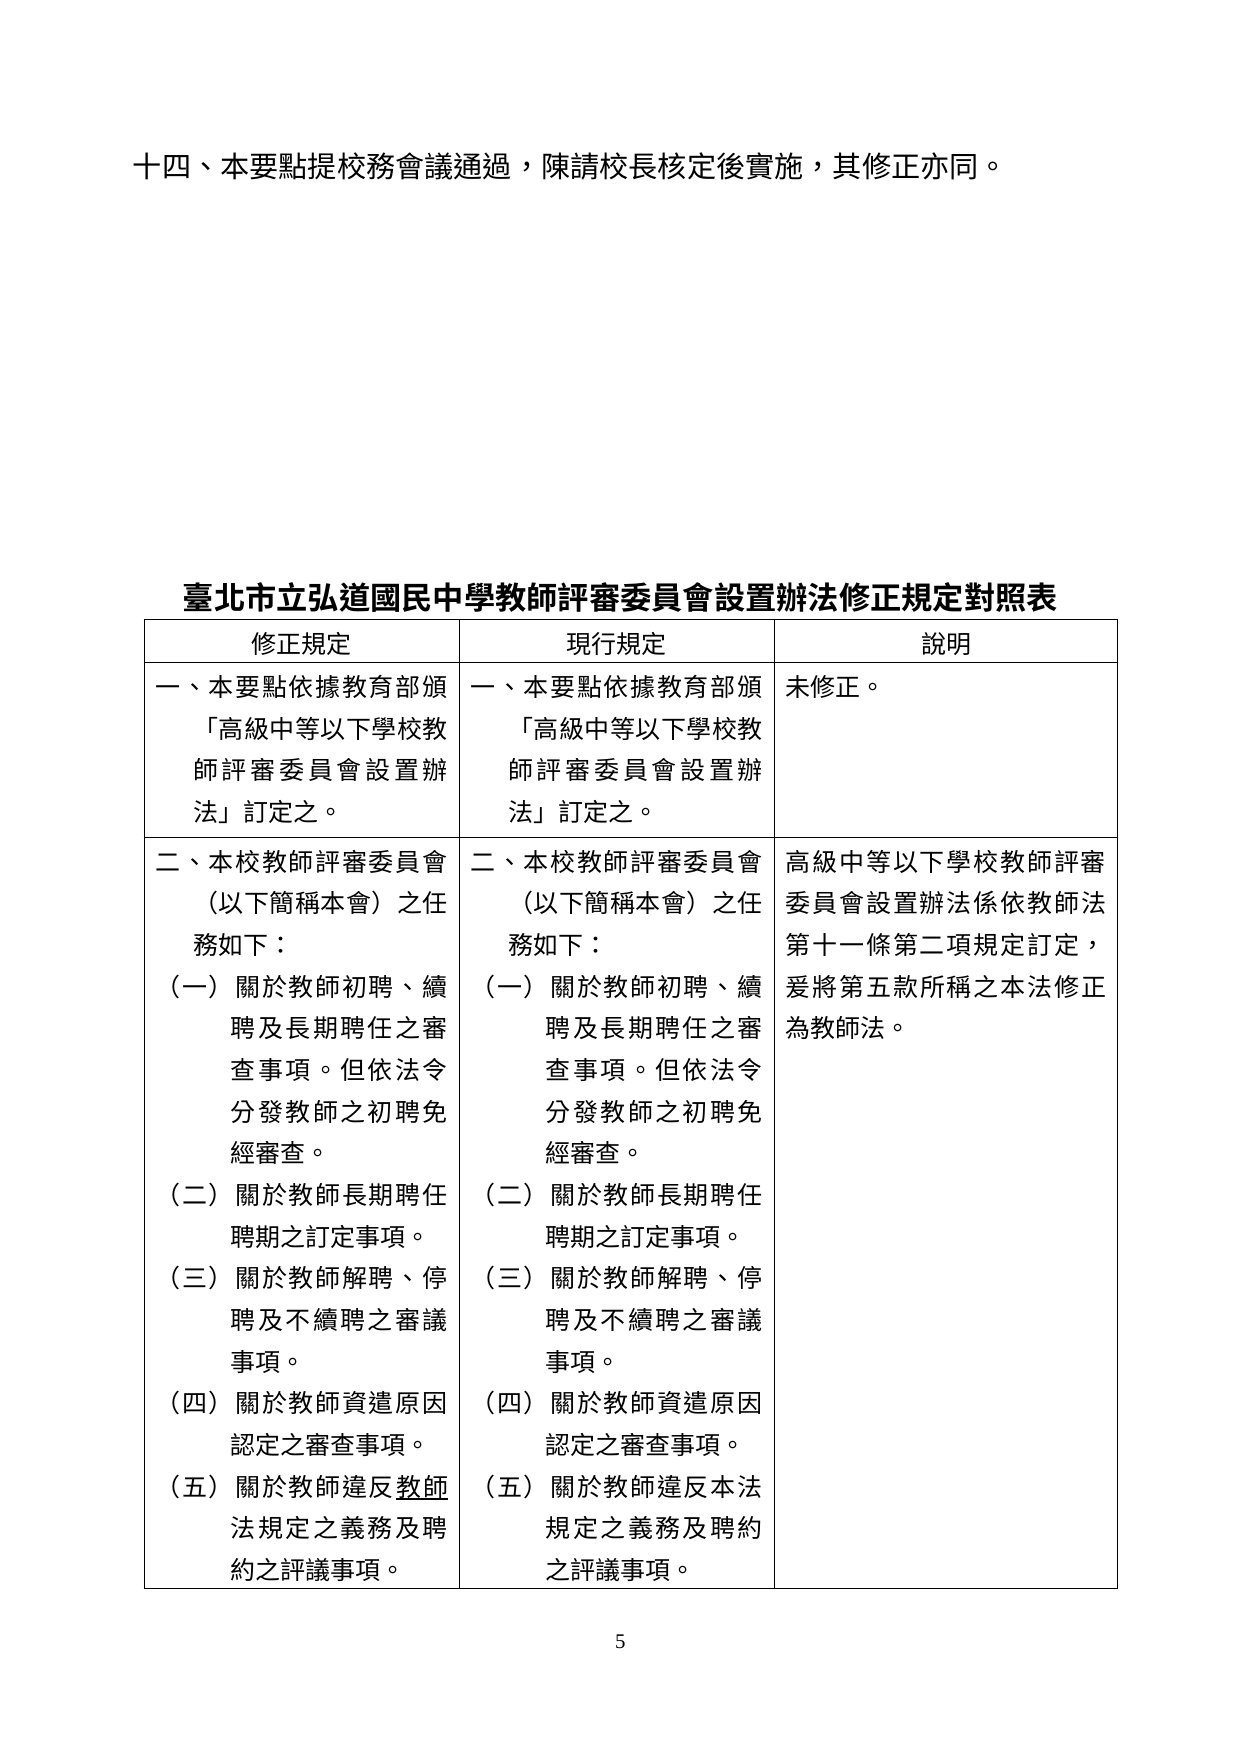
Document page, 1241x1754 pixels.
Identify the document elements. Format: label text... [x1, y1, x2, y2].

table_cell 二、本校教師評審委員會（以下簡稱本會）之任務如下： （一）關於教師初聘、續聘及長期聘任之審查事項。但依法令分發教師之初聘免經審查。 （二）關於教師長期聘任聘期之訂定事項。 （三）關於教師解聘、停聘及不續聘之審議事項。 （四）關於教師資遣原因認定之審查事項。 （五）關於教師違反教師法規定之義務及聘約之評議事項。 [145, 838, 459, 1588]
table_header 說明 [775, 620, 1117, 662]
text 臺北市立弘道國民中學教師評審委員會設置辦法修正規定對照表 [118, 571, 1122, 619]
table_header 修正規定 [145, 620, 459, 662]
table_cell 未修正。 [775, 663, 1117, 837]
table_cell 一、本要點依據教育部頒「高級中等以下學校教師評審委員會設置辦法」訂定之。 [145, 663, 459, 837]
table_cell 二、本校教師評審委員會（以下簡稱本會）之任務如下： （一）關於教師初聘、續聘及長期聘任之審查事項。但依法令分發教師之初聘免經審查。 （二）關於教師長期聘任聘期之訂定事項。 （三）關於教師解聘、停聘及不續聘之審議事項。 （四）關於教師資遣原因認定之審查事項。 （五）關於教師違反本法規定之義務及聘約之評議事項。 [460, 838, 774, 1588]
table_header 現行規定 [460, 620, 774, 662]
table_cell 高級中等以下學校教師評審委員會設置辦法係依教師法第十一條第二項規定訂定，爰將第五款所稱之本法修正為教師法。 [775, 838, 1117, 1588]
table_cell 一、本要點依據教育部頒「高級中等以下學校教師評審委員會設置辦法」訂定之。 [460, 663, 774, 837]
text 十四、本要點提校務會議通過，陳請校長核定後實施，其修正亦同。 [133, 123, 1122, 186]
